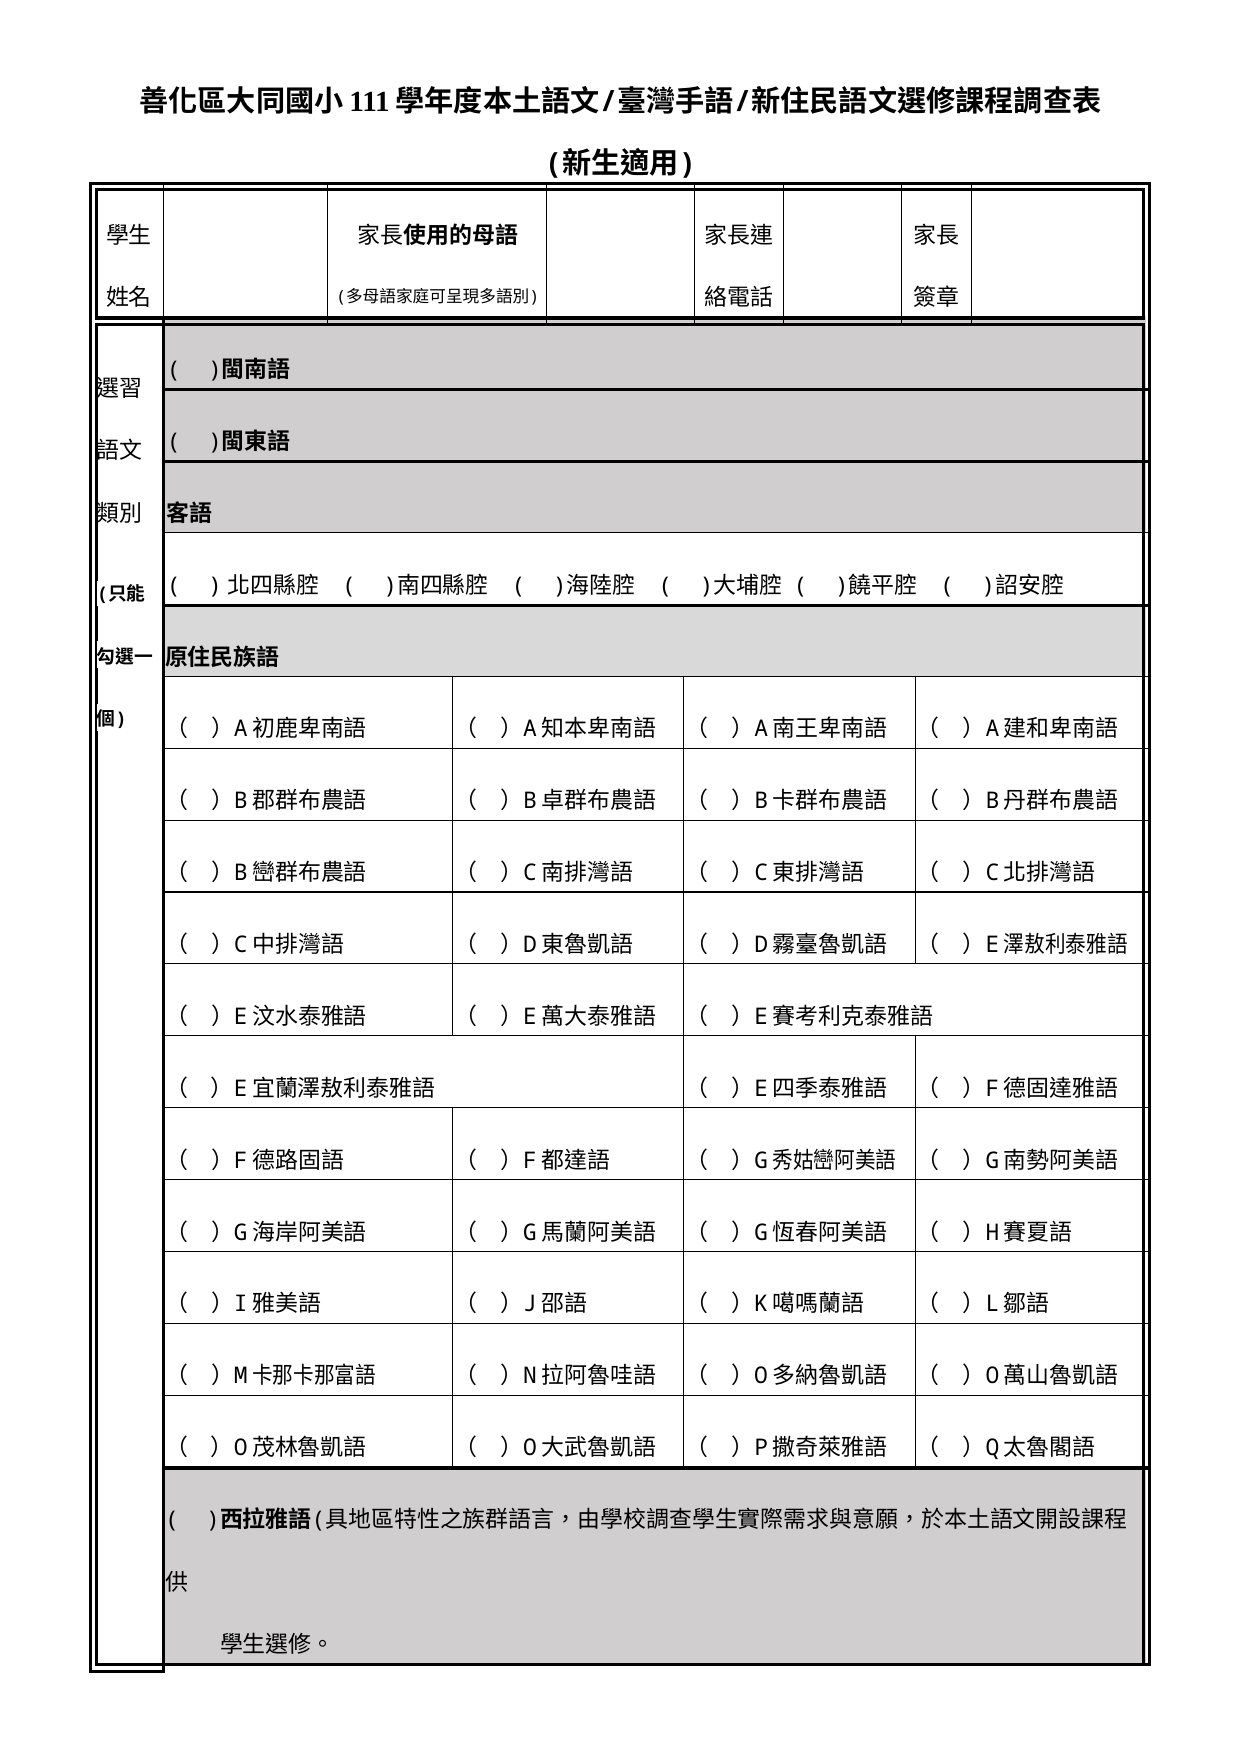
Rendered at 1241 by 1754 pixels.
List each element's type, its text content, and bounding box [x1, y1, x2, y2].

table_cell （ ）C北排灣語 [916, 821, 1142, 891]
table_cell ( )閩南語 [165, 326, 1142, 388]
table_cell （ ）F都達語 [453, 1108, 683, 1179]
table_cell （ ）F德固達雅語 [916, 1036, 1142, 1107]
table_cell ( )閩東語 [165, 391, 1142, 460]
table_cell （ ）E宜蘭澤敖利泰雅語 [165, 1036, 683, 1107]
table_header [547, 191, 694, 316]
table_cell （ ）N拉阿魯哇語 [453, 1324, 683, 1394]
table_cell （ ）E汶水泰雅語 [165, 964, 452, 1035]
table_cell （ ）O茂林魯凱語 [165, 1396, 452, 1466]
table_cell （ ）B丹群布農語 [916, 749, 1142, 819]
table_header [784, 191, 901, 316]
table_cell （ ）G秀姑巒阿美語 [684, 1108, 915, 1179]
table_cell （ ）G海岸阿美語 [165, 1180, 452, 1251]
table_cell [972, 316, 1146, 388]
table_cell （ ）G恆春阿美語 [684, 1180, 915, 1251]
text 善化區大同國小111學年度本土語文/臺灣手語/新住民語文選修課程調查表 [75, 57, 1165, 119]
table_cell （ ）H賽夏語 [916, 1180, 1142, 1251]
table_cell （ ）G馬蘭阿美語 [453, 1180, 683, 1251]
table_cell ( )西拉雅語(具地區特性之族群語言，由學校調查學生實際需求與意願，於本土語文開設課程供 學生選修。 [165, 1470, 1142, 1663]
table_cell 選習語文類別 (只能勾選一個) [94, 316, 162, 1663]
text (新生適用) [75, 119, 1165, 182]
table_cell （ ）M卡那卡那富語 [165, 1324, 452, 1394]
table_cell （ ）J邵語 [453, 1252, 683, 1323]
table_header 家長簽章 [902, 191, 971, 316]
table_cell （ ）C中排灣語 [165, 893, 452, 963]
table_cell （ ）B卓群布農語 [453, 749, 683, 819]
table_cell （ ）G南勢阿美語 [916, 1108, 1142, 1179]
table_cell （ ）D霧臺魯凱語 [684, 893, 915, 963]
table_header 學生姓名 [94, 185, 163, 316]
table_cell （ ）A南王卑南語 [684, 677, 915, 748]
table_cell 客語 [165, 463, 1142, 532]
table_cell （ ）P撒奇萊雅語 [684, 1396, 915, 1466]
table_cell （ ）Q太魯閣語 [916, 1396, 1142, 1466]
table_cell （ ）F德路固語 [165, 1108, 452, 1179]
table_cell （ ）D東魯凱語 [453, 893, 683, 963]
table_header 家長連絡電話 [695, 191, 783, 316]
table_cell （ ）I雅美語 [165, 1252, 452, 1323]
table_header 家長使用的母語 (多母語家庭可呈現多語別) [328, 191, 546, 316]
table_cell （ ）B卡群布農語 [684, 749, 915, 819]
table_cell （ ）E賽考利克泰雅語 [684, 964, 1142, 1035]
table_cell （ ）O多納魯凱語 [684, 1324, 915, 1394]
table_cell （ ）E萬大泰雅語 [453, 964, 683, 1035]
table_cell （ ）O萬山魯凱語 [916, 1324, 1142, 1394]
table_cell （ ）A建和卑南語 [916, 677, 1142, 748]
table_header [972, 185, 1146, 316]
table_cell （ ）E澤敖利泰雅語 [916, 893, 1142, 963]
table_cell （ ）E四季泰雅語 [684, 1036, 915, 1107]
table_cell （ ）C南排灣語 [453, 821, 683, 891]
table_cell （ ）O大武魯凱語 [453, 1396, 683, 1466]
table_cell （ ）K噶嗎蘭語 [684, 1252, 915, 1323]
table_cell （ ）C東排灣語 [684, 821, 915, 891]
table_cell （ ）L鄒語 [916, 1252, 1142, 1323]
table_cell （ ）B巒群布農語 [165, 821, 452, 891]
table_header [972, 191, 1142, 316]
table_cell （ ）B郡群布農語 [165, 749, 452, 819]
table_cell （ ）A知本卑南語 [453, 677, 683, 748]
table_cell （ ）A初鹿卑南語 [165, 677, 452, 748]
table_header [164, 191, 327, 316]
table_cell ( ) 北四縣腔 ( )南四縣腔 ( )海陸腔 ( )大埔腔 ( )饒平腔 ( )詔安腔 [165, 533, 1142, 604]
table_cell 原住民族語 [165, 607, 1142, 676]
